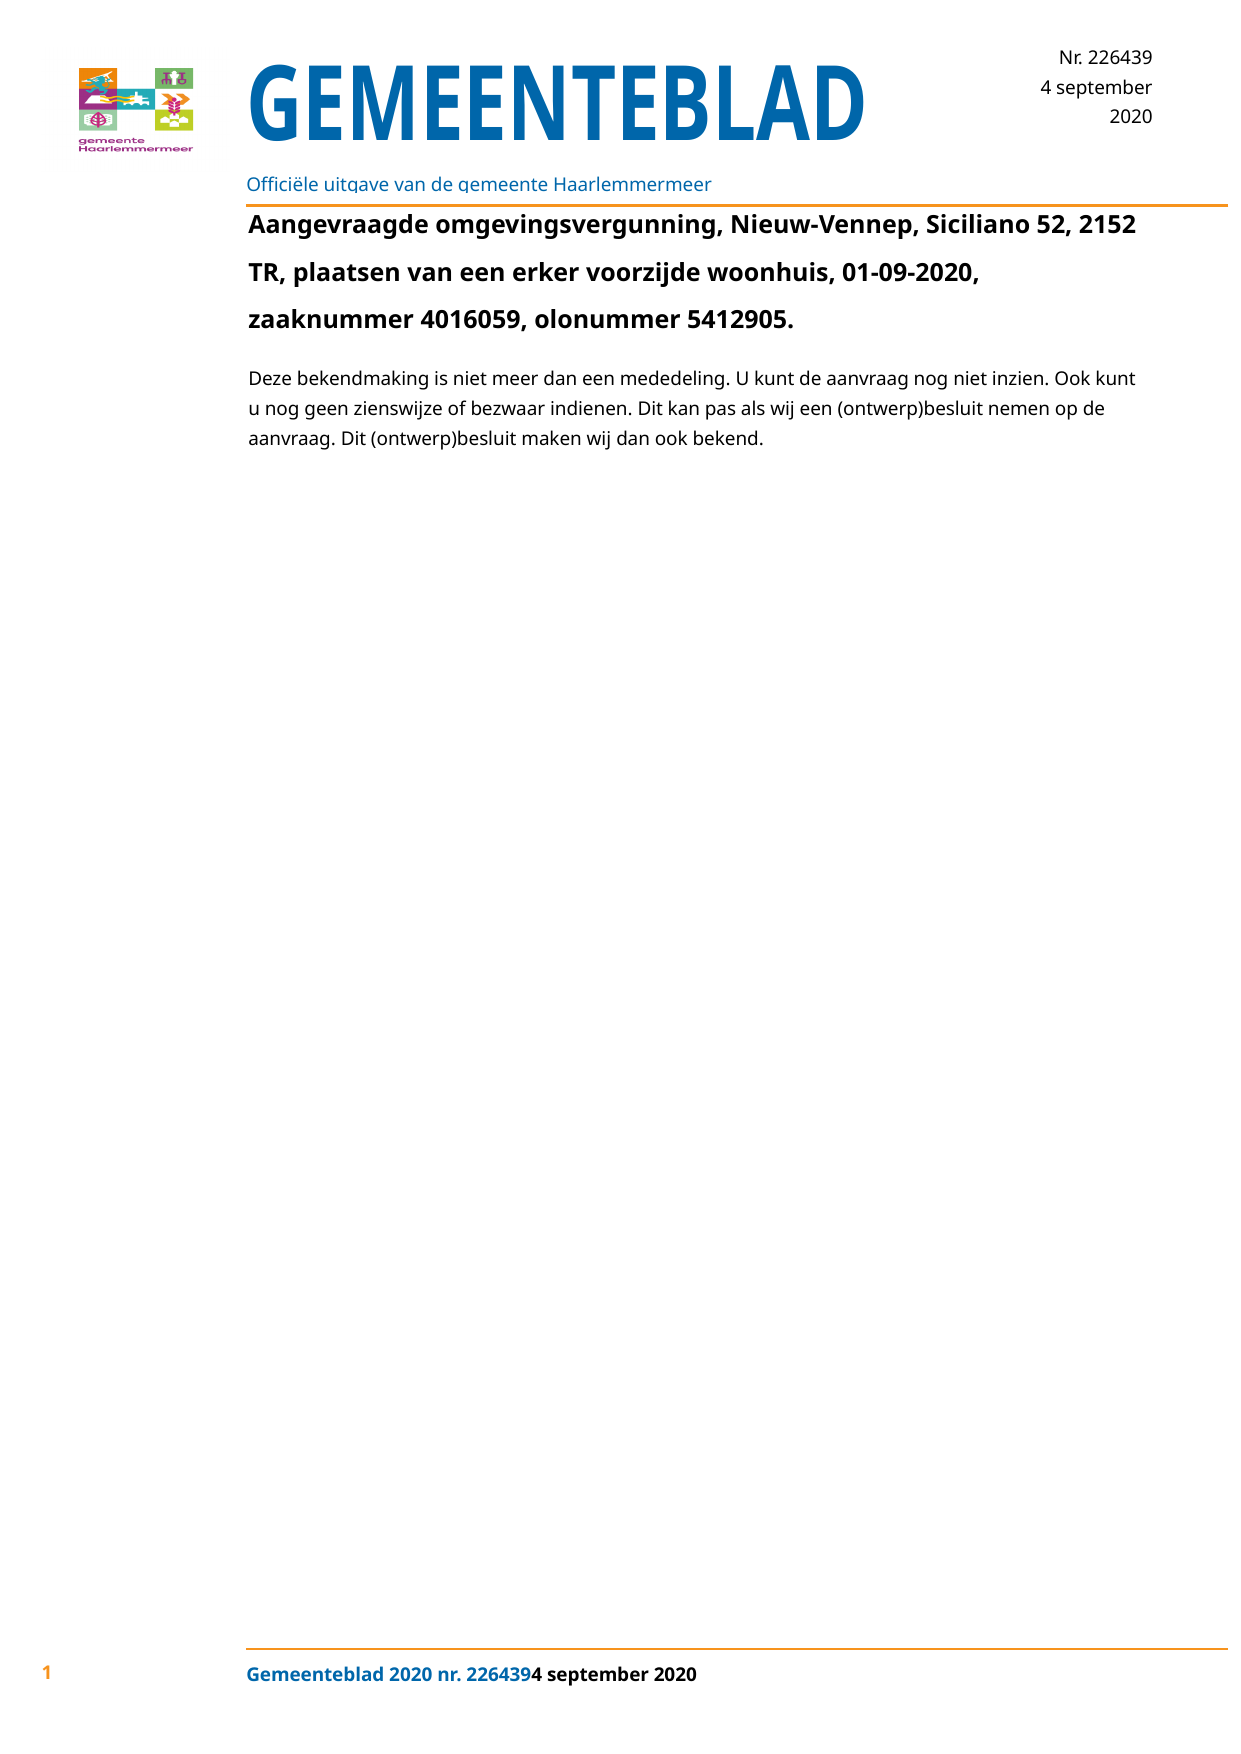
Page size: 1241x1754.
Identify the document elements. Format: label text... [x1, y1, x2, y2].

text Deze bekendmaking is niet meer dan een mededeling. U kunt de aanvraag nog niet inzien. Ook kunt u nog geen zienswijze of bezwaar indienen. Dit kan pas als wij een (ontwerp)besluit nemen op de aanvraag. Dit (ontwerp)besluit maken wij dan ook bekend. [248, 366, 1152, 450]
picture [41, 47, 231, 172]
text Aangevraagde omgevingsvergunning, Nieuw-Vennep, Siciliano 52, 2152 TR, plaatsen van een erker voorzijde woonhuis, 01-09-2020, zaaknummer 4016059, olonummer 5412905. [248, 207, 1152, 336]
